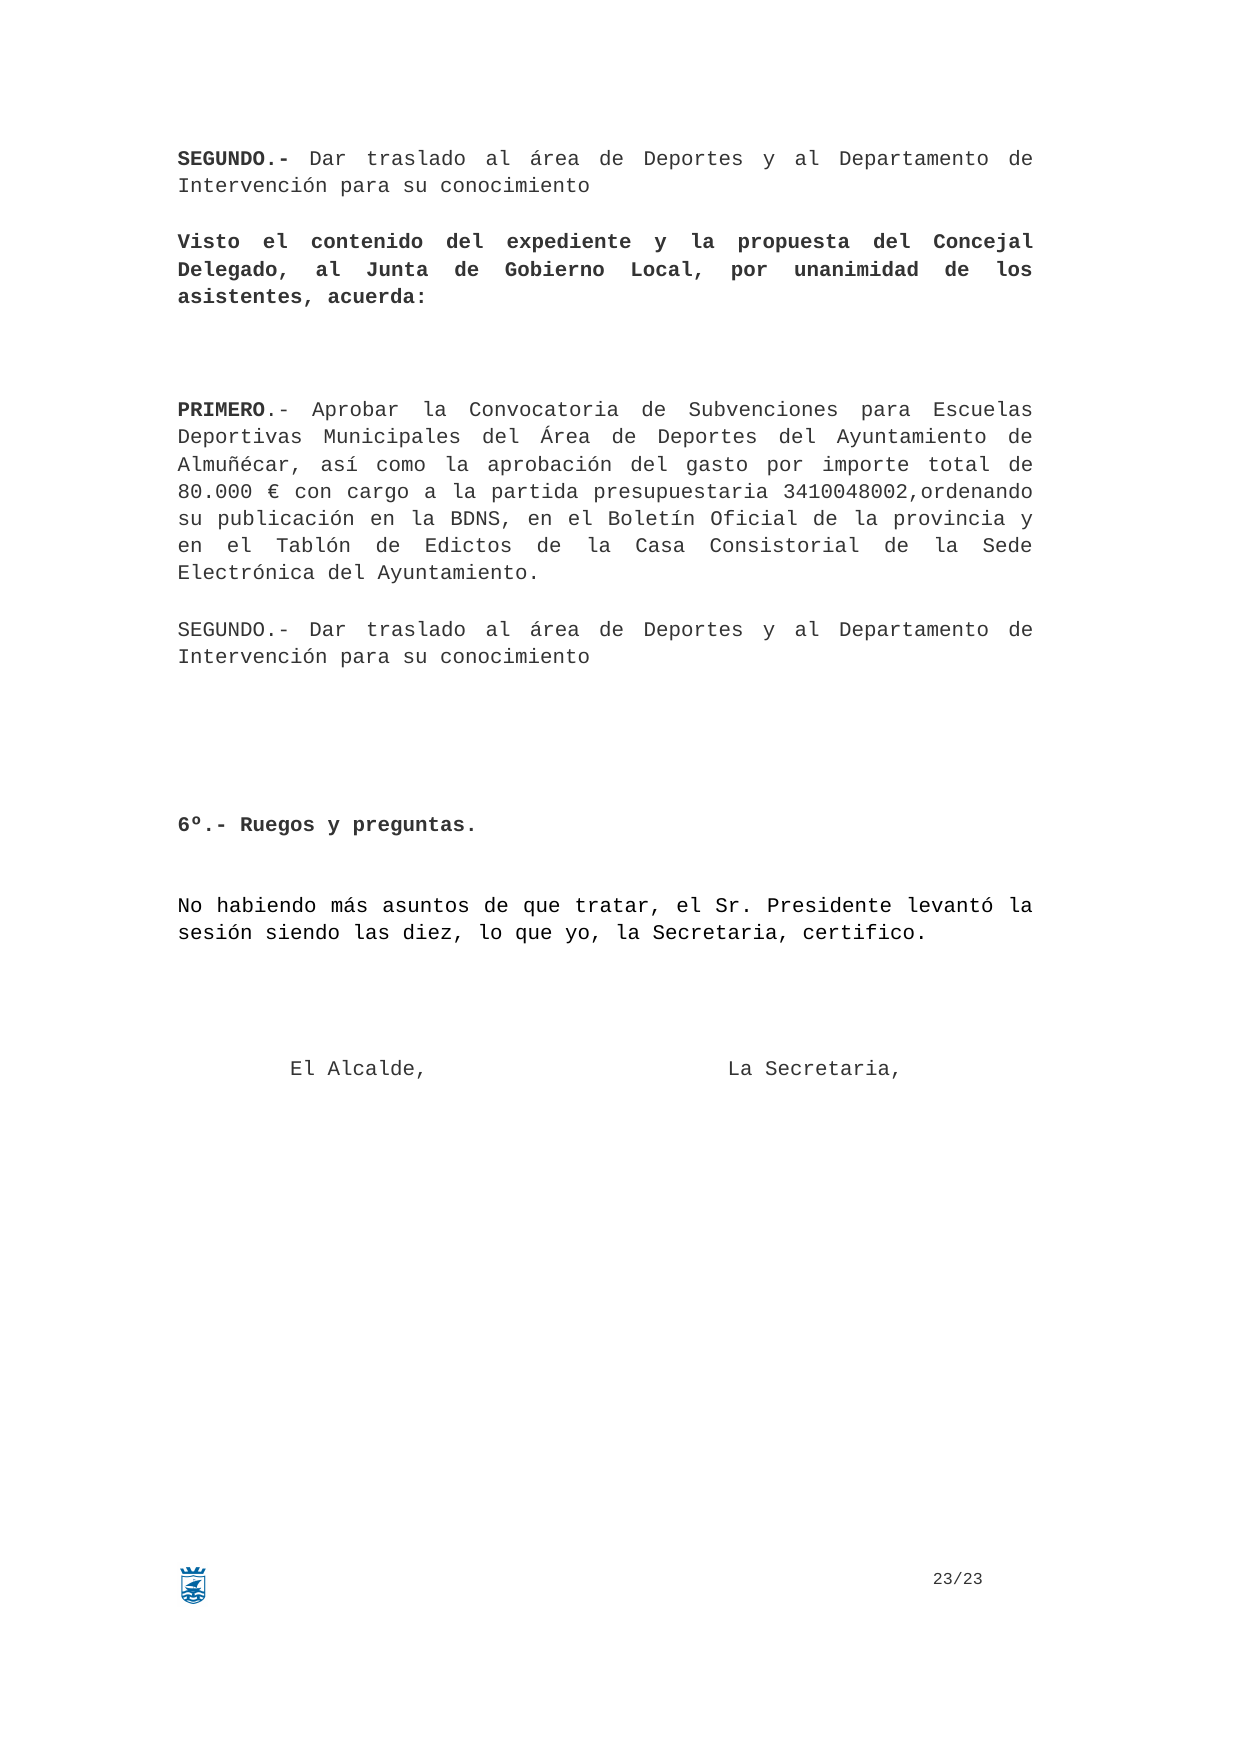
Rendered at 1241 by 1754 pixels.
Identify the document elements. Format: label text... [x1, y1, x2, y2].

text Visto el contenido del expediente y la propuesta del Concejal Delegado, al Junta de Gobierno Local, por unanimidad de los asistentes, acuerda: [177, 231, 1033, 309]
text El Alcalde, La Secretaria, [177, 1058, 1033, 1082]
text No habiendo más asuntos de que tratar, el Sr. Presidente levantó la sesión siendo las diez, lo que yo, la Secretaria, certifico. [177, 895, 1033, 946]
subtitle Ruegos y preguntas. [177, 814, 1033, 837]
picture [177, 1562, 208, 1607]
text SEGUNDO.- Dar traslado al área de Deportes y al Departamento de Intervención para su conocimiento [177, 619, 1033, 670]
text PRIMERO.- Aprobar la Convocatoria de Subvenciones para Escuelas Deportivas Municipales del Área de Deportes del Ayuntamiento de Almuñécar, así como la aprobación del gasto por importe total de 80.000 € con cargo a la partida presupuestaria 3410048002,ordenando su publicación en la BDNS, en el Boletín Oficial de la provincia y en el Tablón de Edictos de la Casa Consistorial de la Sede Electrónica del Ayuntamiento. [177, 399, 1033, 586]
text SEGUNDO.- Dar traslado al área de Deportes y al Departamento de Intervención para su conocimiento [177, 148, 1033, 198]
